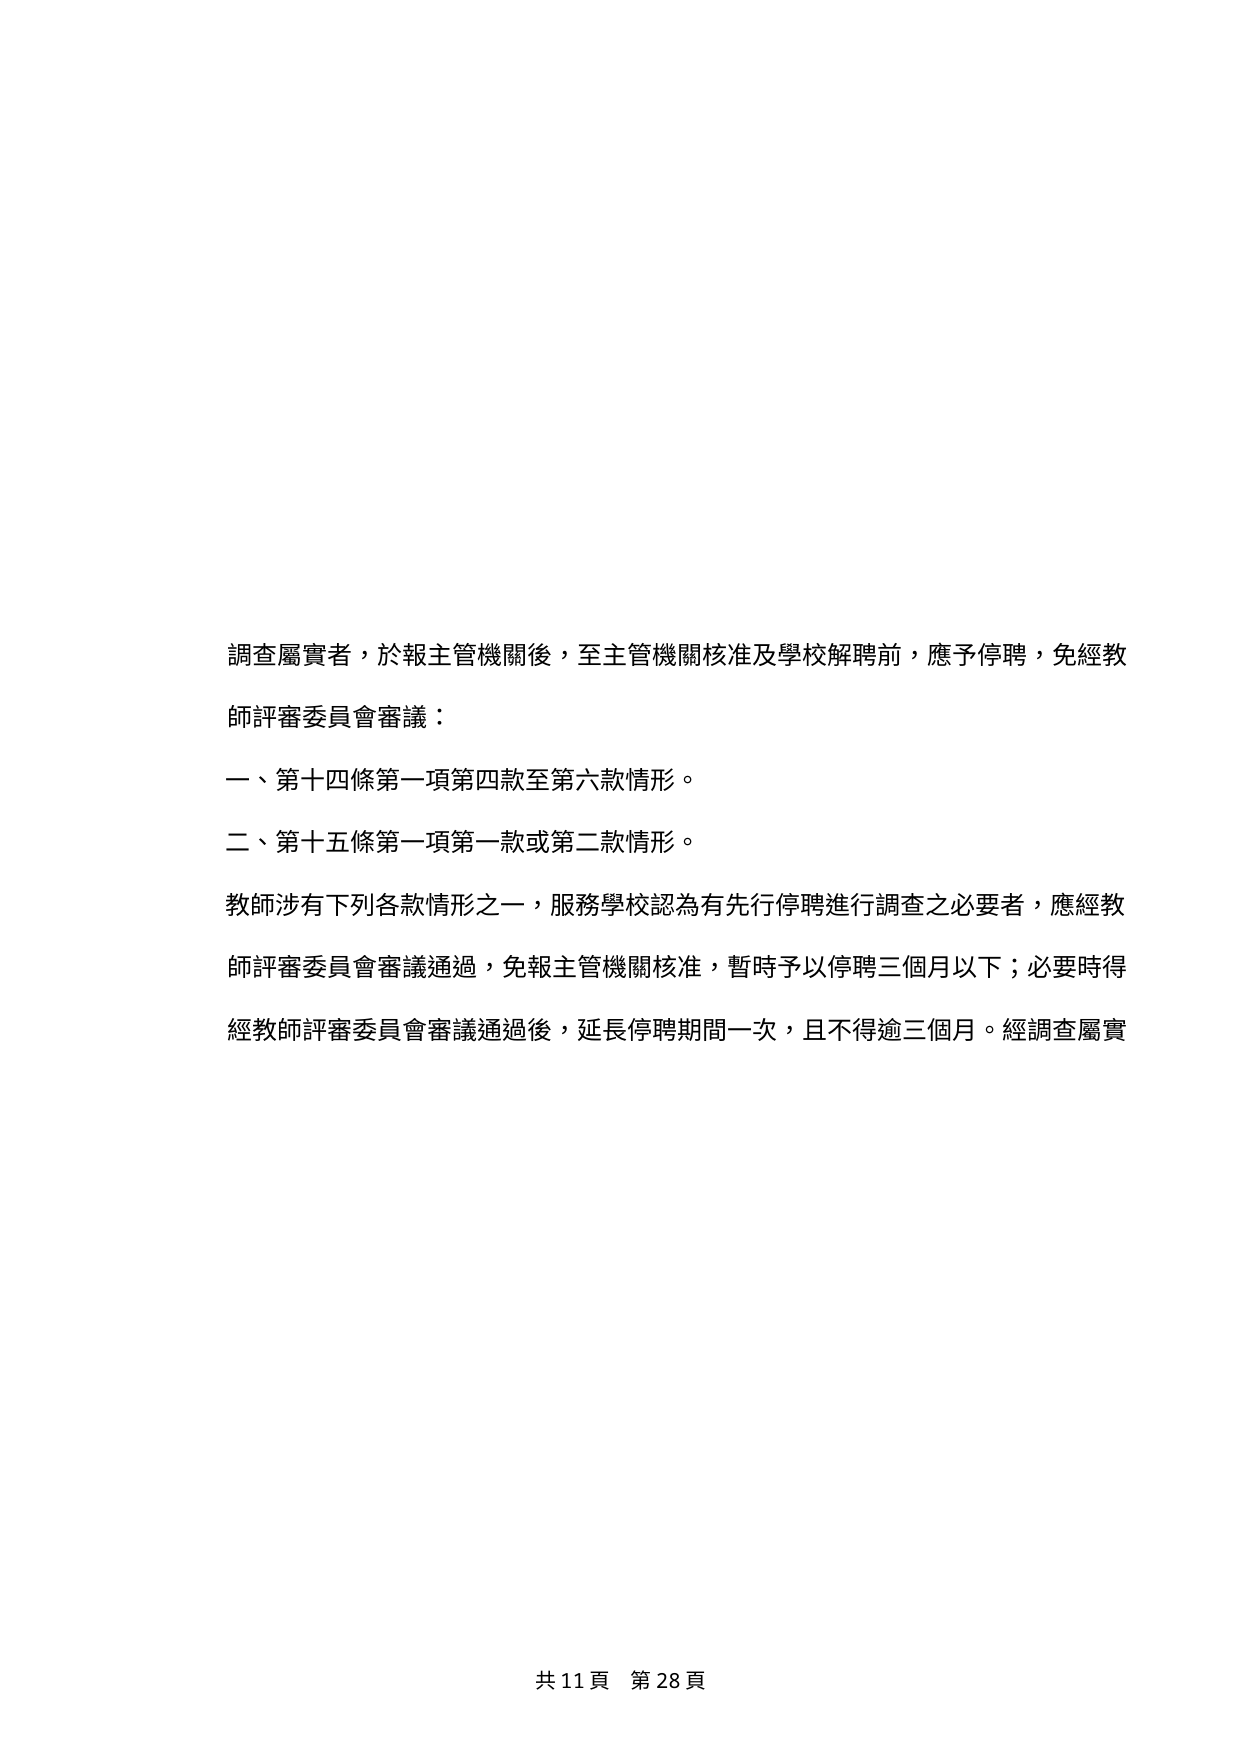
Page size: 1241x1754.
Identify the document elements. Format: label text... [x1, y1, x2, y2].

text 教師涉有下列各款情形之一，服務學校認為有先行停聘進行調查之必要者，應經教師評審委員會審議通過，免報主管機關核准，暫時予以停聘三個月以下；必要時得經教師評審委員會審議通過後，延長停聘期間一次，且不得逾三個月。經調查屬實 [225, 862, 1128, 1049]
text 一、第十四條第一項第四款至第六款情形。 [112, 737, 1128, 799]
text 調查屬實者，於報主管機關後，至主管機關核准及學校解聘前，應予停聘，免經教師評審委員會審議： [112, 612, 1128, 737]
text 二、第十五條第一項第一款或第二款情形。 [112, 799, 1128, 862]
